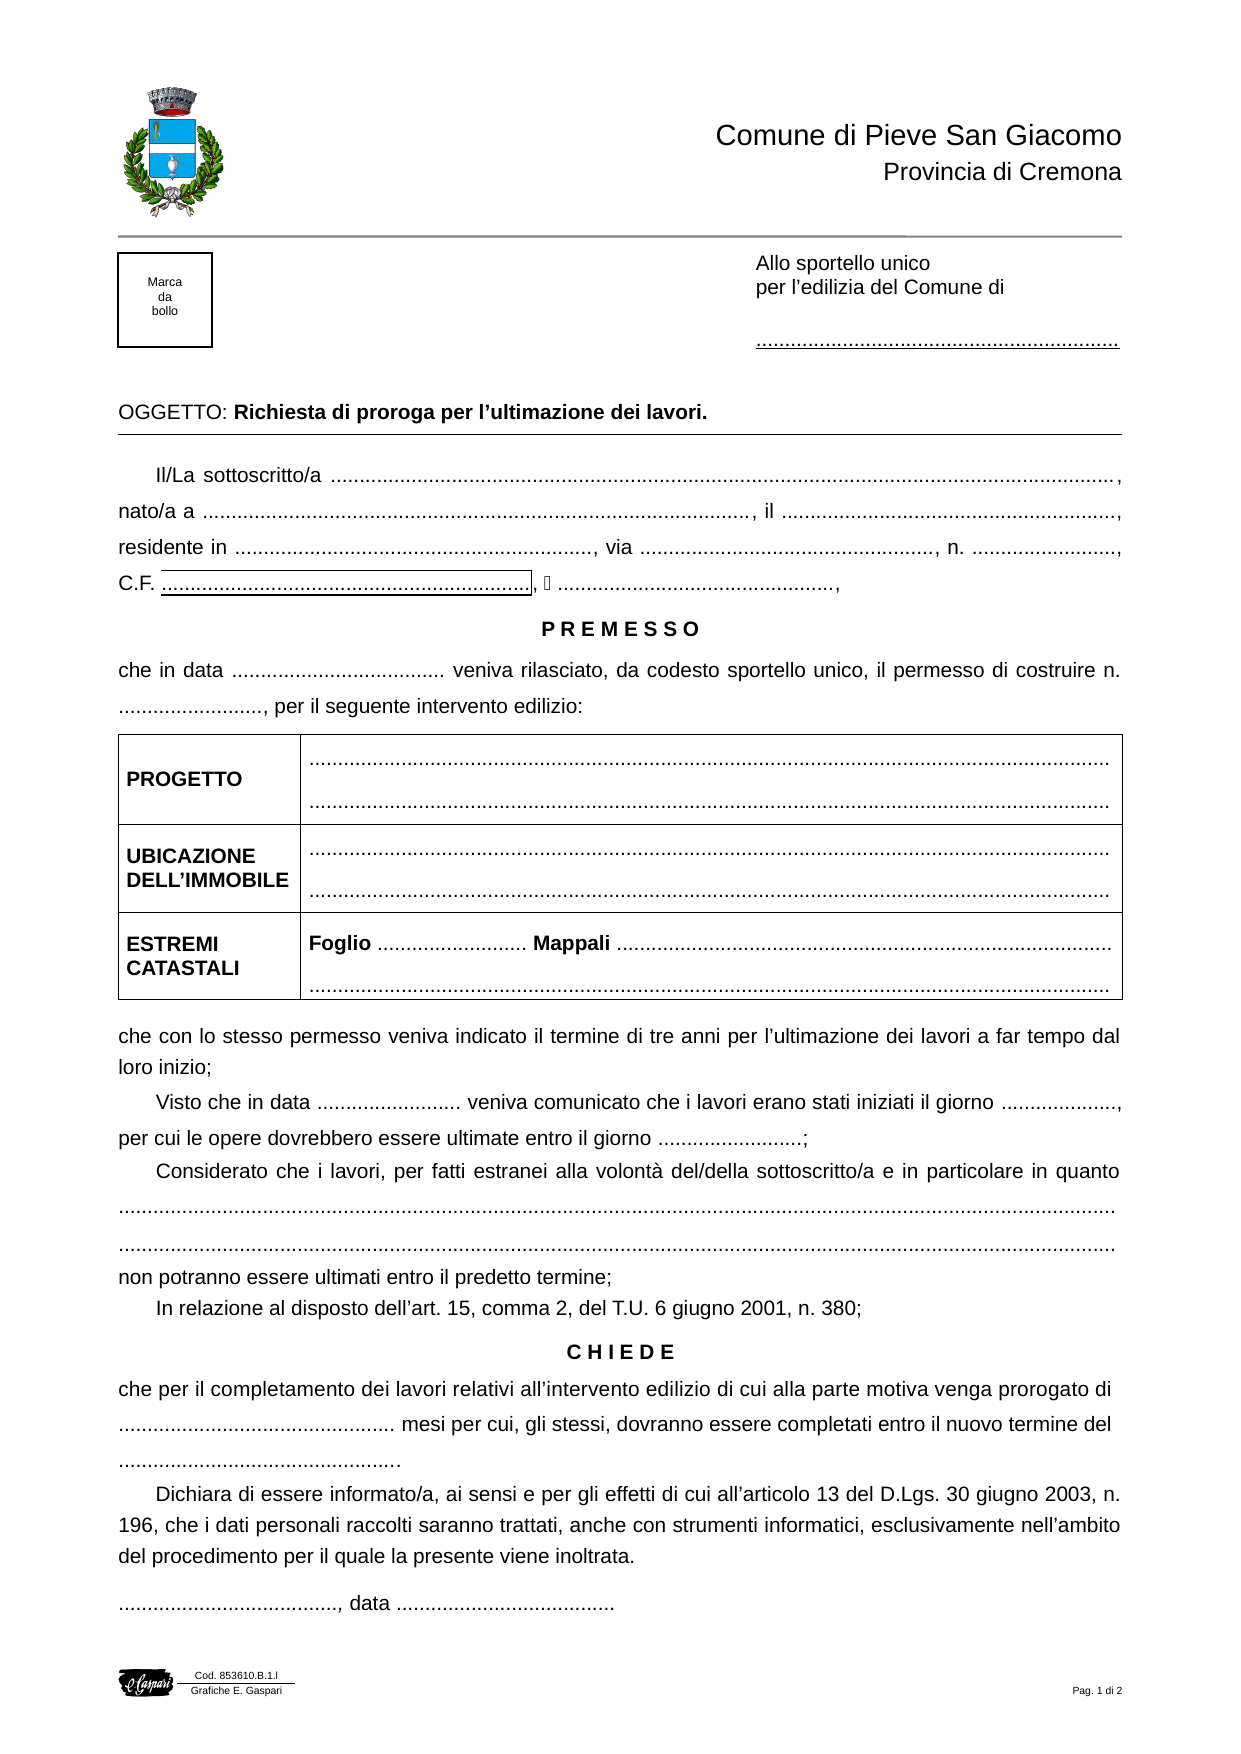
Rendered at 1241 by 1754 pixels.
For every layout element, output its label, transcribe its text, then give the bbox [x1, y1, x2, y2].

text ......................................, data ...................................... [118, 1587, 1122, 1616]
text Il/La sottoscritto/a ........................................................................................................................................, nato/a a ..............................................................................................., il .........................................................., residente in .............................................................., via ..................................................., n. ........................., C.F. ................................................................,  ................................................, [118, 459, 1122, 596]
table_header PROGETTO [119, 735, 300, 824]
text ............................................................................................................................................................................. [118, 1228, 1122, 1256]
subtitle C H I E D E [118, 1340, 1122, 1364]
text non potranno essere ultimati entro il predetto termine; [118, 1265, 1122, 1289]
text Visto che in data ......................... veniva comunicato che i lavori erano stati iniziati il giorno ...................., per cui le opere dovrebbero essere ultimate entro il giorno .........................; [118, 1086, 1122, 1151]
table_cell ........................................................................................................................................... ........................................................................................................................................... [301, 825, 1122, 912]
text Allo sportello unico [756, 251, 1122, 275]
table_cell ESTREMI CATASTALI [119, 913, 300, 999]
text che per il completamento dei lavori relativi all’intervento edilizio di cui alla parte motiva venga prorogato di ................................................ mesi per cui, gli stessi, dovranno essere completati entro il nuovo termine del ................................................. [118, 1377, 1122, 1473]
table_cell Foglio .......................... Mappali ...................................................................................... ........................................................................................................................................... [301, 913, 1122, 999]
table_header ........................................................................................................................................... ........................................................................................................................................... [301, 735, 1122, 824]
text ............................................................... [756, 323, 1122, 352]
text Provincia di Cremona [224, 157, 1122, 185]
picture [118, 1668, 174, 1697]
text Dichiara di essere informato/a, ai sensi e per gli effetti di cui all’articolo 13 del D.Lgs. 30 giugno 2003, n. 196, che i dati personali raccolti saranno trattati, anche con strumenti informatici, esclusivamente nell’ambito del procedimento per il quale la presente viene inoltrata. [118, 1482, 1122, 1568]
text Comune di Pieve San Giacomo [224, 118, 1122, 152]
text che con lo stesso permesso veniva indicato il termine di tre anni per l’ultimazione dei lavori a far tempo dal loro inizio; [118, 1024, 1122, 1079]
subtitle P R E M E S S O [118, 617, 1122, 641]
text che in data ..................................... veniva rilasciato, da codesto sportello unico, il permesso di costruire n. ........................., per il seguente intervento edilizio: [118, 654, 1122, 719]
picture [122, 87, 224, 219]
table_cell UBICAZIONE DELL’IMMOBILE [119, 825, 300, 912]
text Considerato che i lavori, per fatti estranei alla volontà del/della sottoscritto/a e in particolare in quanto ............................................................................................................................................................................. [118, 1159, 1122, 1219]
text per l’edilizia del Comune di [756, 275, 1122, 299]
text OGGETTO: Richiesta di proroga per l’ultimazione dei lavori. [118, 400, 1122, 434]
text In relazione al disposto dell’art. 15, comma 2, del T.U. 6 giugno 2001, n. 380; [118, 1296, 1122, 1320]
